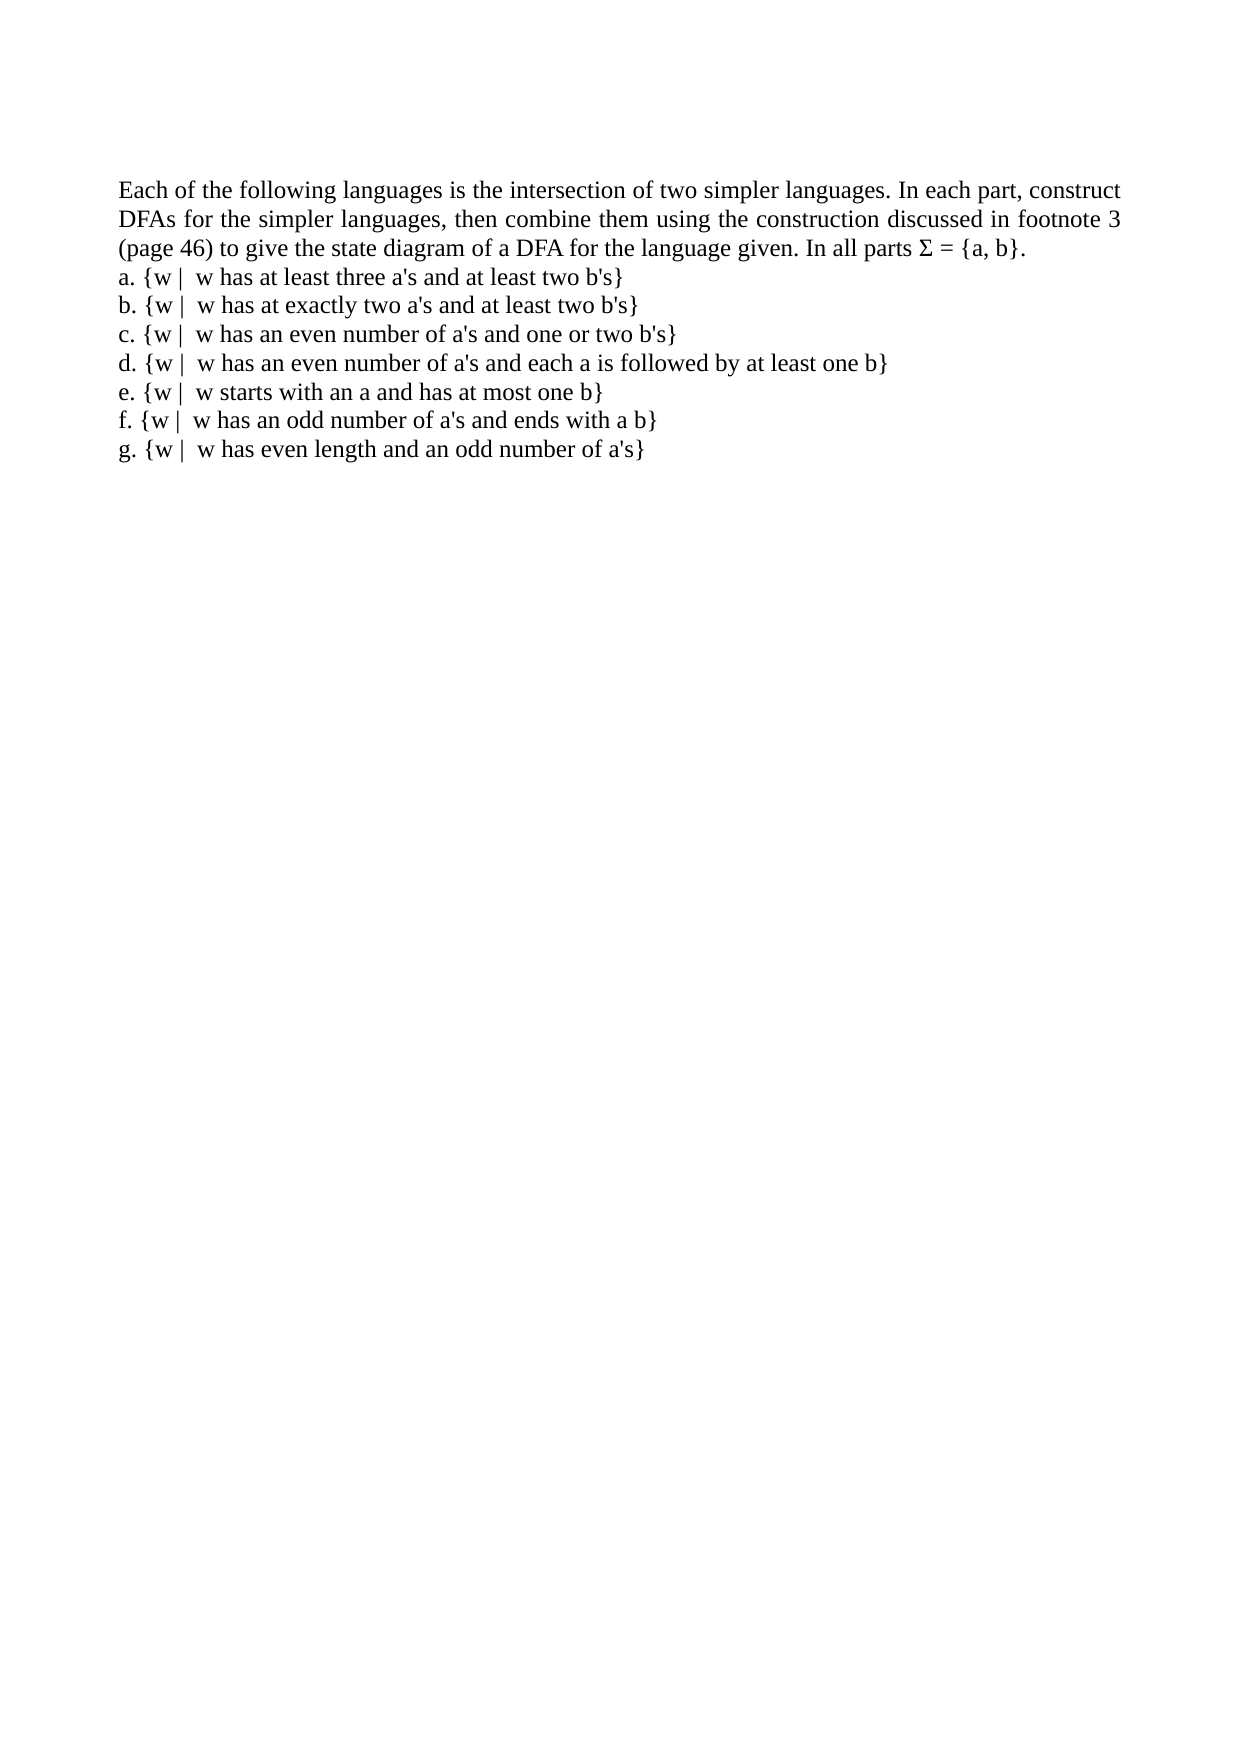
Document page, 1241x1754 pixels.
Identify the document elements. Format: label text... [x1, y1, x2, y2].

text f. {w | w has an odd number of a's and ends with a b} [118, 406, 1122, 434]
text e. {w | w starts with an a and has at most one b} [118, 377, 1122, 406]
text b. {w | w has at exactly two a's and at least two b's} [118, 291, 1122, 319]
text c. {w | w has an even number of a's and one or two b's} [118, 319, 1122, 348]
text Each of the following languages is the intersection of two simpler languages. In each part, construct DFAs for the simpler languages, then combine them using the construction discussed in footnote 3 (page 46) to give the state diagram of a DFA for the language given. In all parts Σ = {a, b}. [118, 176, 1122, 262]
text a. {w | w has at least three a's and at least two b's} [118, 262, 1122, 291]
text g. {w | w has even length and an odd number of a's} [118, 434, 1122, 463]
text d. {w | w has an even number of a's and each a is followed by at least one b} [118, 348, 1122, 377]
